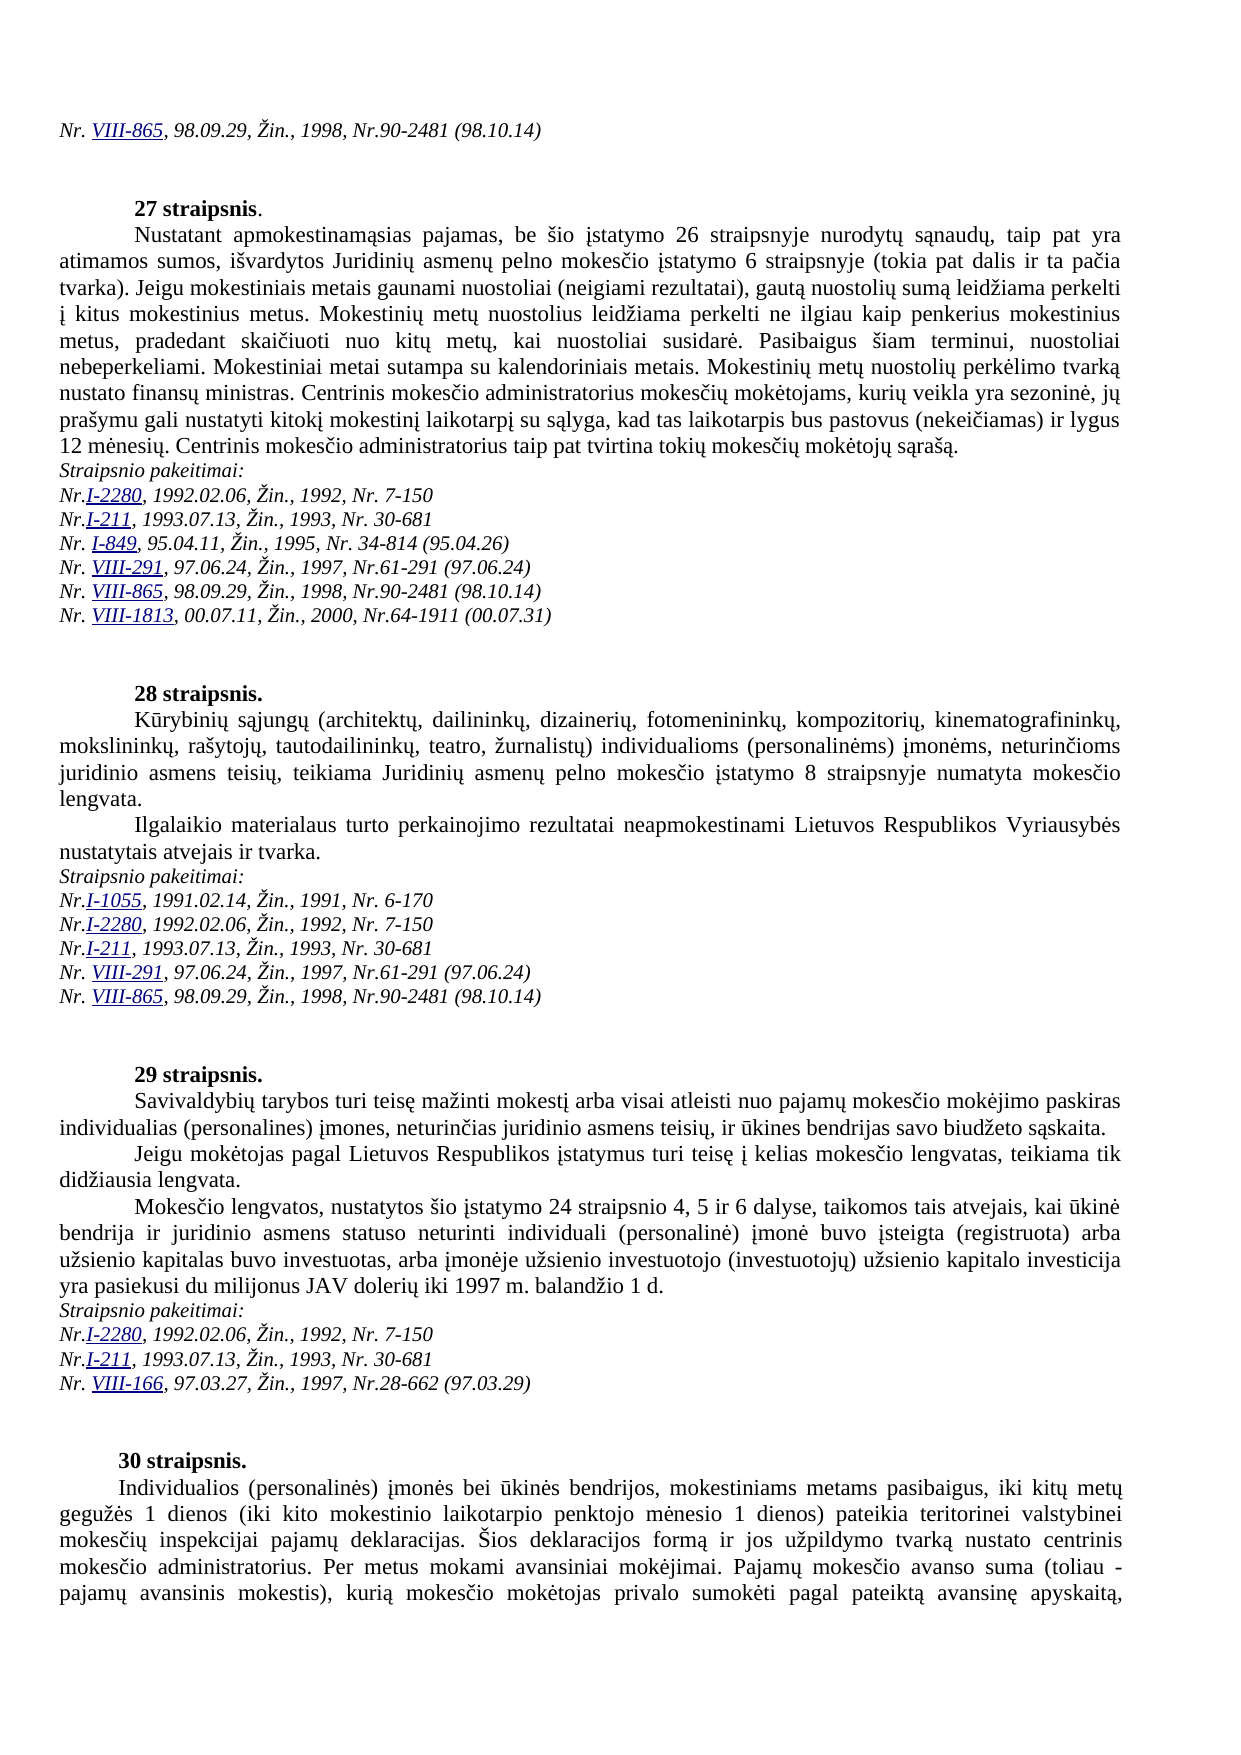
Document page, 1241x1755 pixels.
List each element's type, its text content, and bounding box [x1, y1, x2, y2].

text Nr. VIII-1813, 00.07.11, Žin., 2000, Nr.64-1911 (00.07.31) [59, 603, 1122, 627]
text Nr. VIII-291, 97.06.24, Žin., 1997, Nr.61-291 (97.06.24) [59, 960, 1122, 984]
text Nr.I-2280, 1992.02.06, Žin., 1992, Nr. 7-150 [59, 482, 1122, 507]
text Mokesčio lengvatos, nustatytos šio įstatymo 24 straipsnio 4, 5 ir 6 dalyse, taikomos tais atvejais, kai ūkinė bendrija ir juridinio asmens statuso neturinti individuali (personalinė) įmonė buvo įsteigta (registruota) arba užsienio kapitalas buvo investuotas, arba įmonėje užsienio investuotojo (investuotojų) užsienio kapitalo investicija yra pasiekusi du milijonus JAV dolerių iki 1997 m. balandžio 1 d. [59, 1193, 1122, 1298]
text Straipsnio pakeitimai: [59, 1298, 1122, 1322]
text Nr. VIII-865, 98.09.29, Žin., 1998, Nr.90-2481 (98.10.14) [59, 984, 1122, 1008]
text Individualios (personalinės) įmonės bei ūkinės bendrijos, mokestiniams metams pasibaigus, iki kitų metų gegužės 1 dienos (iki kito mokestinio laikotarpio penktojo mėnesio 1 dienos) pateikia teritorinei valstybinei mokesčių inspekcijai pajamų deklaracijas. Šios deklaracijos formą ir jos užpildymo tvarką nustato centrinis mokesčio administratorius. Per metus mokami avansiniai mokėjimai. Pajamų mokesčio avanso suma (toliau - pajamų avansinis mokestis), kurią mokesčio mokėtojas privalo sumokėti pagal pateiktą avansinę apyskaitą, [59, 1474, 1124, 1605]
text Nr. I-849, 95.04.11, Žin., 1995, Nr. 34-814 (95.04.26) [59, 531, 1122, 555]
text Nr.I-211, 1993.07.13, Žin., 1993, Nr. 30-681 [59, 507, 1122, 531]
text Nr.I-211, 1993.07.13, Žin., 1993, Nr. 30-681 [59, 936, 1122, 960]
text Nr.I-211, 1993.07.13, Žin., 1993, Nr. 30-681 [59, 1346, 1122, 1371]
text Straipsnio pakeitimai: [59, 864, 1122, 888]
text Nr.I-2280, 1992.02.06, Žin., 1992, Nr. 7-150 [59, 912, 1122, 936]
text Savivaldybių tarybos turi teisę mažinti mokestį arba visai atleisti nuo pajamų mokesčio mokėjimo paskiras individualias (personalines) įmones, neturinčias juridinio asmens teisių, ir ūkines bendrijas savo biudžeto sąskaita. [59, 1087, 1122, 1140]
text Nr.I-1055, 1991.02.14, Žin., 1991, Nr. 6-170 [59, 888, 1122, 912]
text Straipsnio pakeitimai: [59, 458, 1122, 482]
text Nr. VIII-291, 97.06.24, Žin., 1997, Nr.61-291 (97.06.24) [59, 555, 1122, 579]
text 27 straipsnis. [59, 195, 1122, 221]
text 29 straipsnis. [59, 1061, 1122, 1087]
text Nustatant apmokestinamąsias pajamas, be šio įstatymo 26 straipsnyje nurodytų sąnaudų, taip pat yra atimamos sumos, išvardytos Juridinių asmenų pelno mokesčio įstatymo 6 straipsnyje (tokia pat dalis ir ta pačia tvarka). Jeigu mokestiniais metais gaunami nuostoliai (neigiami rezultatai), gautą nuostolių sumą leidžiama perkelti į kitus mokestinius metus. Mokestinių metų nuostolius leidžiama perkelti ne ilgiau kaip penkerius mokestinius metus, pradedant skaičiuoti nuo kitų metų, kai nuostoliai susidarė. Pasibaigus šiam terminui, nuostoliai nebeperkeliami. Mokestiniai metai sutampa su kalendoriniais metais. Mokestinių metų nuostolių perkėlimo tvarką nustato finansų ministras. Centrinis mokesčio administratorius mokesčių mokėtojams, kurių veikla yra sezoninė, jų prašymu gali nustatyti kitokį mokestinį laikotarpį su sąlyga, kad tas laikotarpis bus pastovus (nekeičiamas) ir lygus 12 mėnesių. Centrinis mokesčio administratorius taip pat tvirtina tokių mokesčių mokėtojų sąrašą. [59, 221, 1122, 458]
text Nr. VIII-865, 98.09.29, Žin., 1998, Nr.90-2481 (98.10.14) [59, 579, 1122, 603]
text Jeigu mokėtojas pagal Lietuvos Respublikos įstatymus turi teisę į kelias mokesčio lengvatas, teikiama tik didžiausia lengvata. [59, 1140, 1122, 1193]
text Kūrybinių sąjungų (architektų, dailininkų, dizainerių, fotomenininkų, kompozitorių, kinematografininkų, mokslininkų, rašytojų, tautodailininkų, teatro, žurnalistų) individualioms (personalinėms) įmonėms, neturinčioms juridinio asmens teisių, teikiama Juridinių asmenų pelno mokesčio įstatymo 8 straipsnyje numatyta mokesčio lengvata. [59, 706, 1122, 811]
text Ilgalaikio materialaus turto perkainojimo rezultatai neapmokestinami Lietuvos Respublikos Vyriausybės nustatytais atvejais ir tvarka. [59, 811, 1122, 864]
text Nr.I-2280, 1992.02.06, Žin., 1992, Nr. 7-150 [59, 1322, 1122, 1346]
text 30 straipsnis. [59, 1447, 1122, 1474]
text 28 straipsnis. [59, 679, 1122, 706]
text Nr. VIII-166, 97.03.27, Žin., 1997, Nr.28-662 (97.03.29) [59, 1371, 1122, 1394]
text Nr. VIII-865, 98.09.29, Žin., 1998, Nr.90-2481 (98.10.14) [59, 118, 1122, 142]
